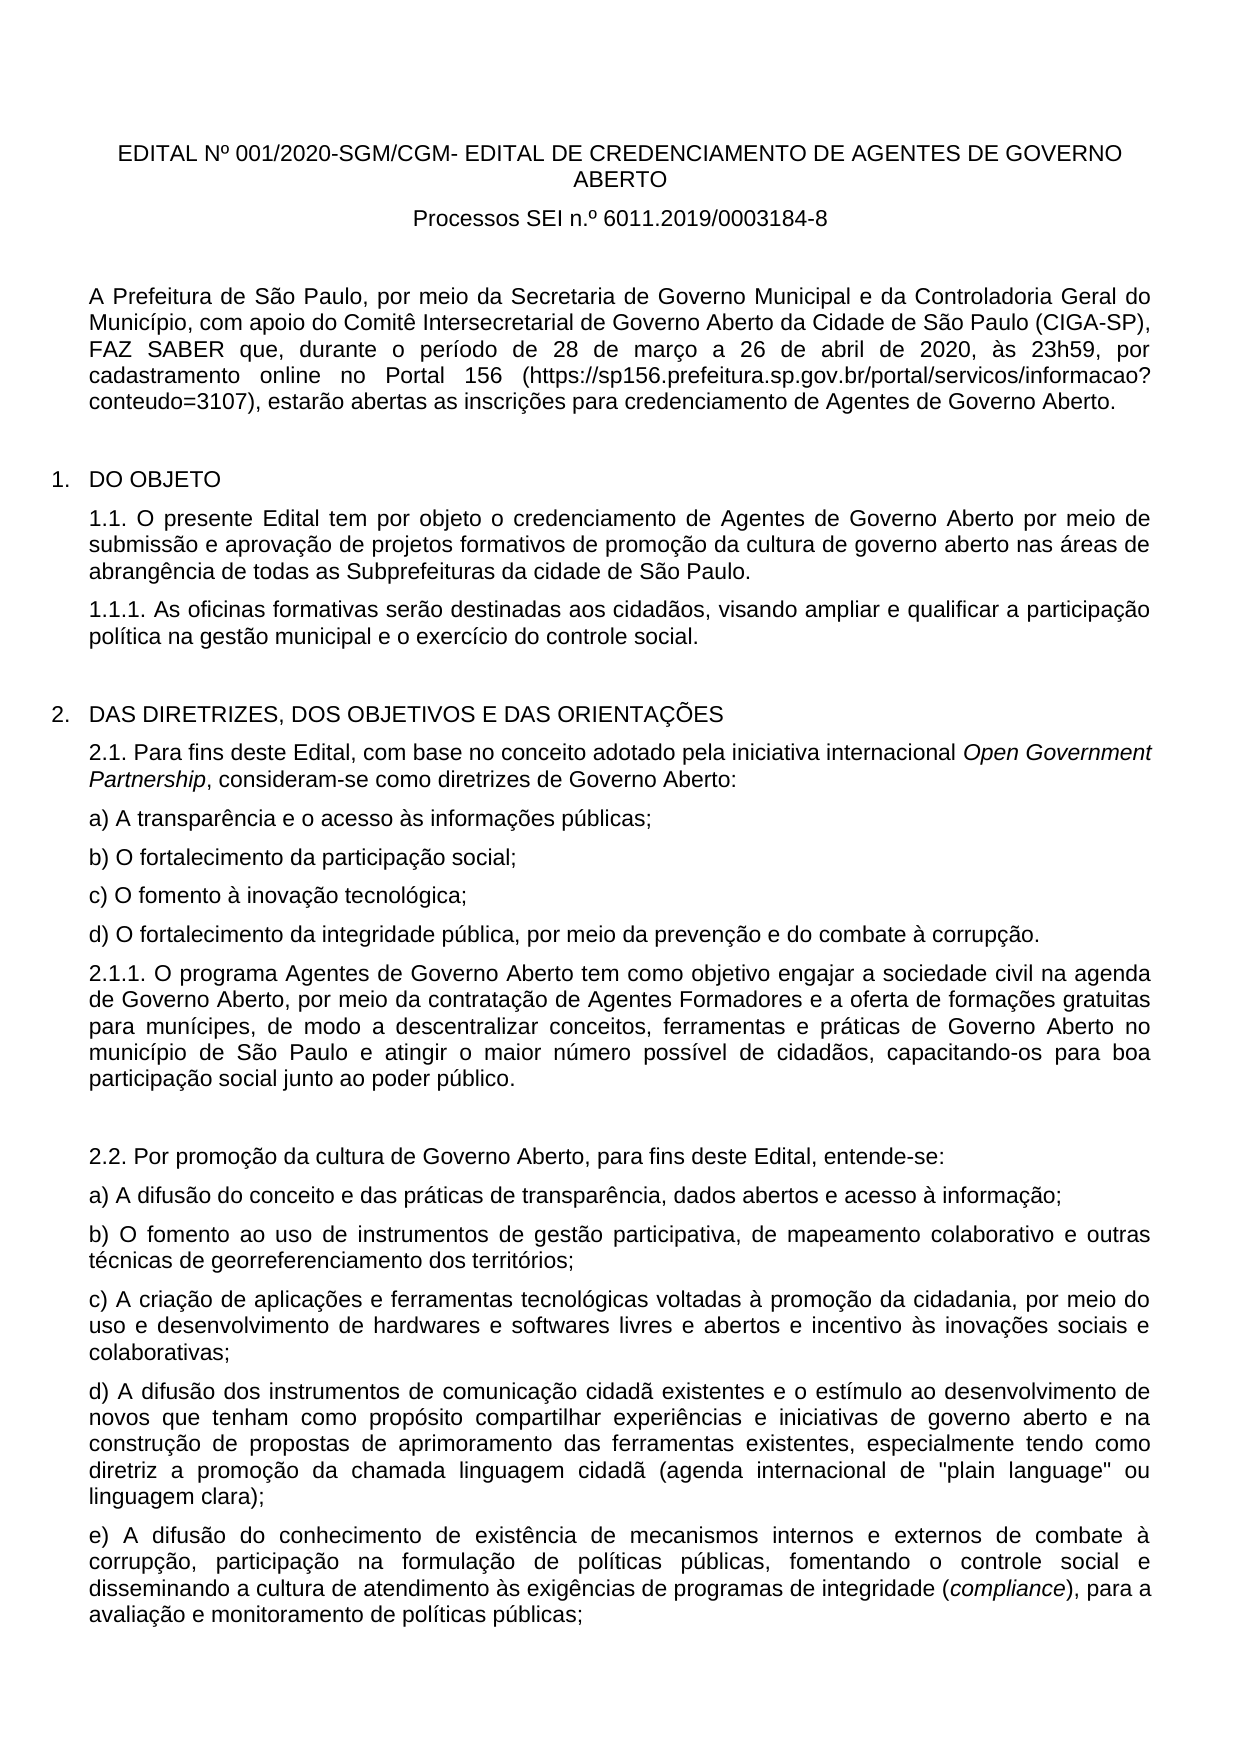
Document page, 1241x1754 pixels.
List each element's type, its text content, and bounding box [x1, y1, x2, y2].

text b) O fortalecimento da participação social; [89, 843, 1152, 870]
text 2.1.1. O programa Agentes de Governo Aberto tem como objetivo engajar a sociedade civil na agenda de Governo Aberto, por meio da contratação de Agentes Formadores e a oferta de formações gratuitas para munícipes, de modo a descentralizar conceitos, ferramentas e práticas de Governo Aberto no município de São Paulo e atingir o maior número possível de cidadãos, capacitando-os para boa participação social junto ao poder público. [89, 960, 1152, 1092]
text d) O fortalecimento da integridade pública, por meio da prevenção e do combate à corrupção. [89, 921, 1152, 947]
text e) A difusão do conhecimento de existência de mecanismos internos e externos de combate à corrupção, participação na formulação de políticas públicas, fomentando o controle social e disseminando a cultura de atendimento às exigências de programas de integridade (compliance), para a avaliação e monitoramento de políticas públicas; [89, 1522, 1152, 1627]
text EDITAL Nº 001/2020-SGM/CGM- EDITAL DE CREDENCIAMENTO DE AGENTES DE GOVERNO ABERTO [89, 140, 1152, 193]
text 2.2. Por promoção da cultura de Governo Aberto, para fins deste Edital, entende-se: [89, 1143, 1152, 1169]
list DO OBJETO [51, 466, 1152, 492]
text a) A difusão do conceito e das práticas de transparência, dados abertos e acesso à informação; [89, 1182, 1152, 1208]
text d) A difusão dos instrumentos de comunicação cidadã existentes e o estímulo ao desenvolvimento de novos que tenham como propósito compartilhar experiências e iniciativas de governo aberto e na construção de propostas de aprimoramento das ferramentas existentes, especialmente tendo como diretriz a promoção da chamada linguagem cidadã (agenda internacional de "plain language" ou linguagem clara); [89, 1378, 1152, 1509]
text a) A transparência e o acesso às informações públicas; [89, 804, 1152, 831]
text 1.1.1. As oficinas formativas serão destinadas aos cidadãos, visando ampliar e qualificar a participação política na gestão municipal e o exercício do controle social. [89, 596, 1152, 649]
text b) O fomento ao uso de instrumentos de gestão participativa, de mapeamento colaborativo e outras técnicas de georreferenciamento dos territórios; [89, 1221, 1152, 1273]
list DAS DIRETRIZES, DOS OBJETIVOS E DAS ORIENTAÇÕES [51, 701, 1152, 727]
text 1.1. O presente Edital tem por objeto o credenciamento de Agentes de Governo Aberto por meio de submissão e aprovação de projetos formativos de promoção da cultura de governo aberto nas áreas de abrangência de todas as Subprefeituras da cidade de São Paulo. [89, 505, 1152, 584]
text c) A criação de aplicações e ferramentas tecnológicas voltadas à promoção da cidadania, por meio do uso e desenvolvimento de hardwares e softwares livres e abertos e incentivo às inovações sociais e colaborativas; [89, 1286, 1152, 1365]
text A Prefeitura de São Paulo, por meio da Secretaria de Governo Municipal e da Controladoria Geral do Município, com apoio do Comitê Intersecretarial de Governo Aberto da Cidade de São Paulo (CIGA-SP), FAZ SABER que, durante o período de 28 de março a 26 de abril de 2020, às 23h59, por cadastramento online no Portal 156 (https://sp156.prefeitura.sp.gov.br/portal/servicos/informacao?conteudo=3107), estarão abertas as inscrições para credenciamento de Agentes de Governo Aberto. [89, 283, 1152, 415]
text 2.1. Para fins deste Edital, com base no conceito adotado pela iniciativa internacional Open Government Partnership, consideram-se como diretrizes de Governo Aberto: [89, 739, 1152, 792]
text c) O fomento à inovação tecnológica; [89, 882, 1152, 909]
text Processos SEI n.º 6011.2019/0003184-8 [89, 205, 1152, 232]
